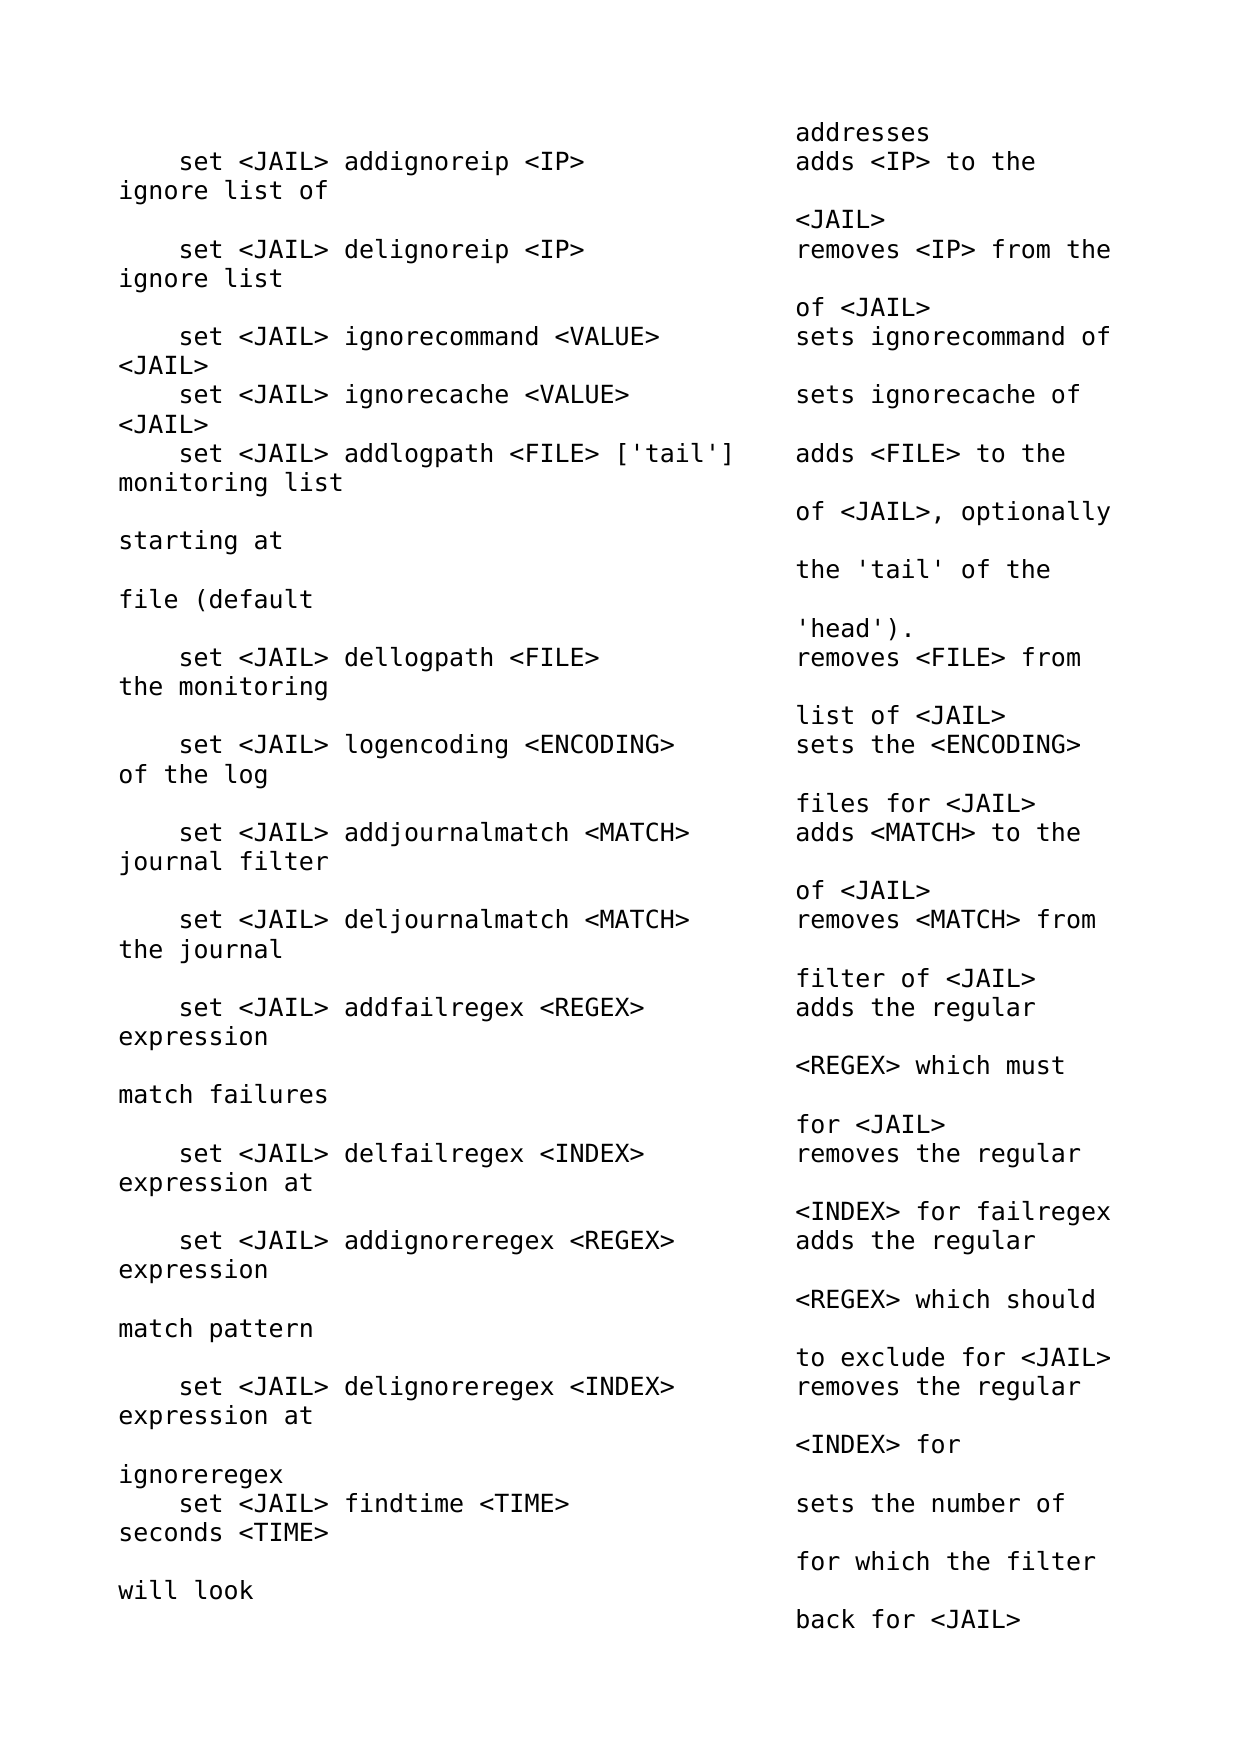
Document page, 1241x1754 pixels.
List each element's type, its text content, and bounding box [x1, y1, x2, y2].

text addresses set <JAIL> addignoreip <IP> adds <IP> to the ignore list of <JAIL> set <JAIL> delignoreip <IP> removes <IP> from the ignore list of <JAIL> set <JAIL> ignorecommand <VALUE> sets ignorecommand of <JAIL> set <JAIL> ignorecache <VALUE> sets ignorecache of <JAIL> set <JAIL> addlogpath <FILE> ['tail'] adds <FILE> to the monitoring list of <JAIL>, optionally starting at the 'tail' of the file (default 'head'). set <JAIL> dellogpath <FILE> removes <FILE> from the monitoring list of <JAIL> set <JAIL> logencoding <ENCODING> sets the <ENCODING> of the log files for <JAIL> set <JAIL> addjournalmatch <MATCH> adds <MATCH> to the journal filter of <JAIL> set <JAIL> deljournalmatch <MATCH> removes <MATCH> from the journal filter of <JAIL> set <JAIL> addfailregex <REGEX> adds the regular expression <REGEX> which must match failures for <JAIL> set <JAIL> delfailregex <INDEX> removes the regular expression at <INDEX> for failregex set <JAIL> addignoreregex <REGEX> adds the regular expression <REGEX> which should match pattern to exclude for <JAIL> set <JAIL> delignoreregex <INDEX> removes the regular expression at <INDEX> for ignoreregex set <JAIL> findtime <TIME> sets the number of seconds <TIME> for which the filter will look back for <JAIL> [118, 118, 1122, 1635]
